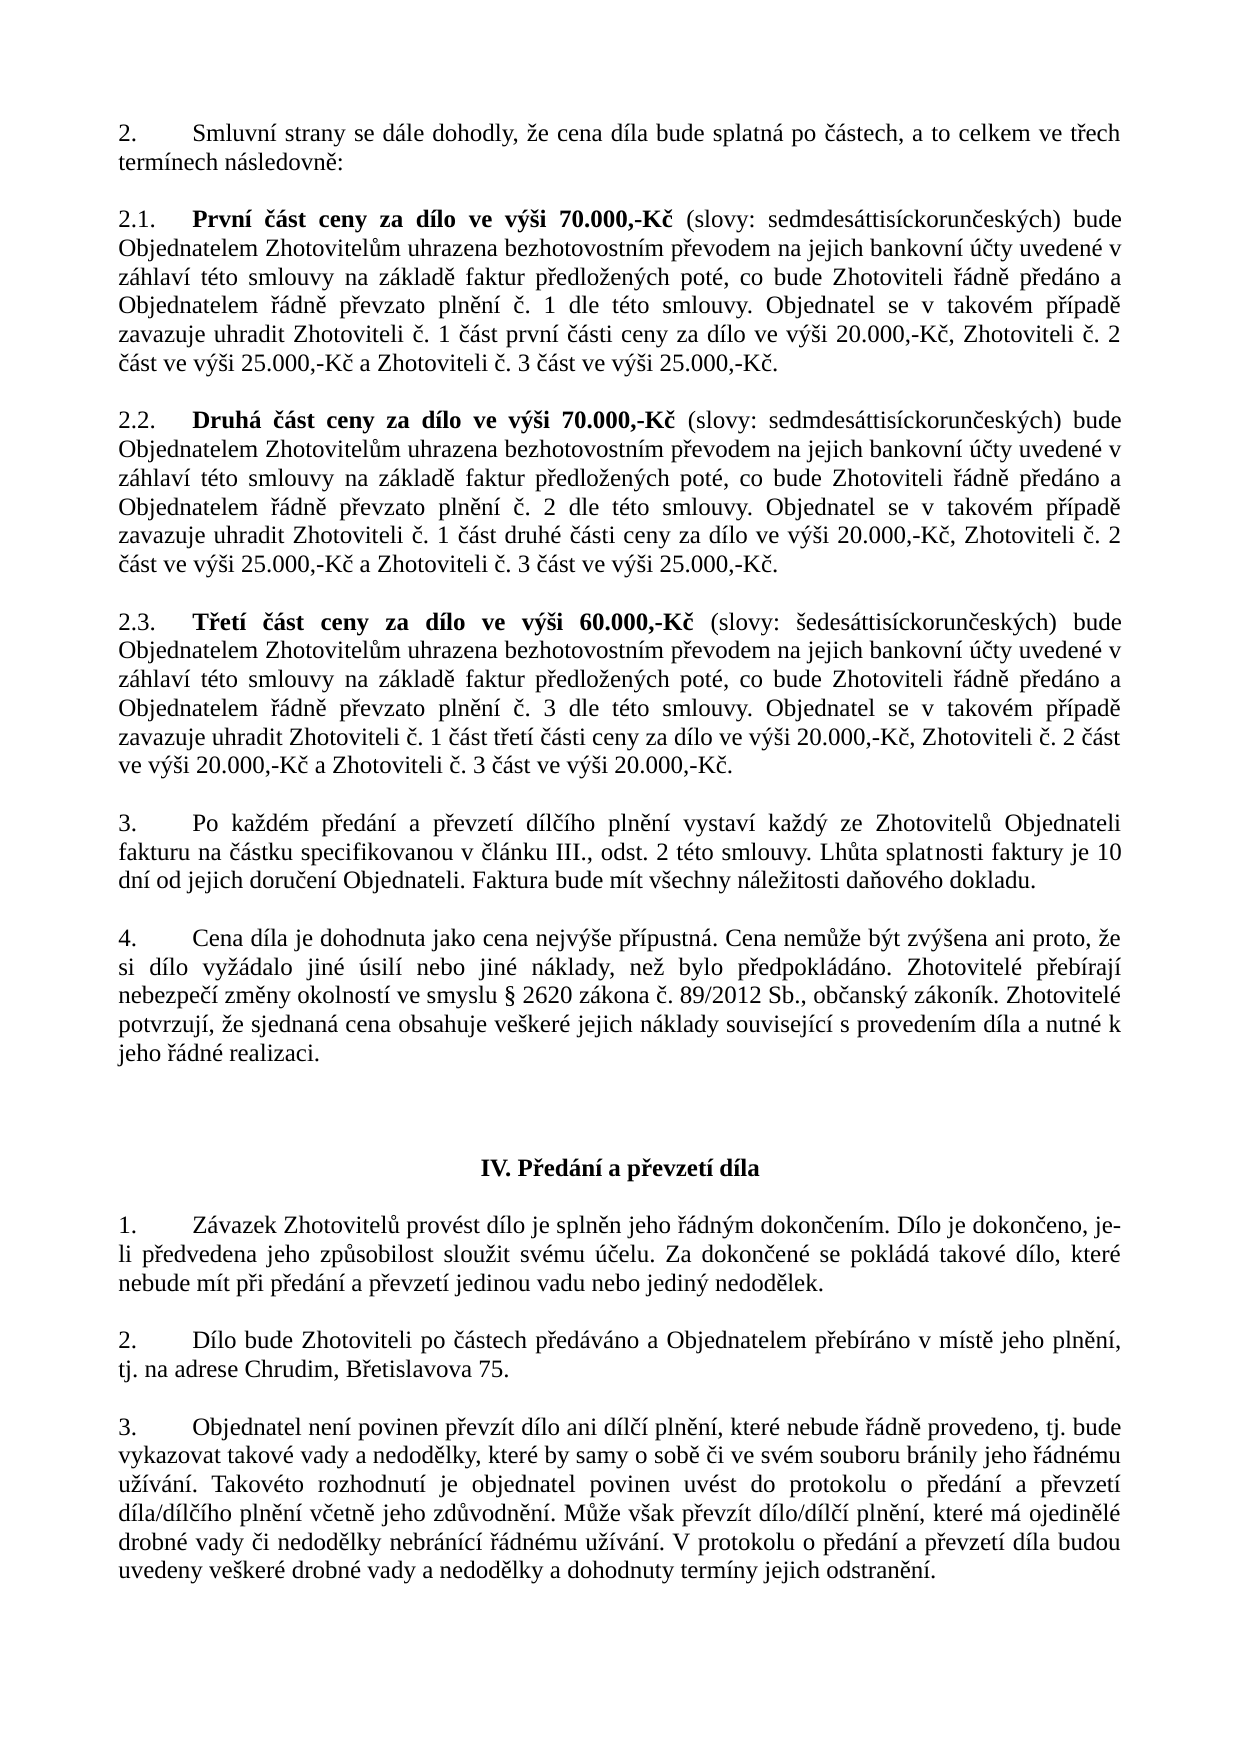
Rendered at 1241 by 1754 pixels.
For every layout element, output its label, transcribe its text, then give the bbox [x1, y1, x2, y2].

text 3. Objednatel není povinen převzít dílo ani dílčí plnění, které nebude řádně provedeno, tj. bude vykazovat takové vady a nedodělky, které by samy o sobě či ve svém souboru bránily jeho řádnému užívání. Takovéto rozhodnutí je objednatel povinen uvést do protokolu o předání a převzetí díla/dílčího plnění včetně jeho zdůvodnění. Může však převzít dílo/dílčí plnění, které má ojedinělé drobné vady či nedodělky nebránící řádnému užívání. V protokolu o předání a převzetí díla budou uvedeny veškeré drobné vady a nedodělky a dohodnuty termíny jejich odstranění. [118, 1412, 1122, 1584]
list Smluvní strany se dále dohodly, že cena díla bude splatná po částech, a to celkem ve třech termínech následovně: [118, 118, 1122, 176]
list Třetí část ceny za dílo ve výši 60.000,-Kč (slovy: šedesáttisíckorunčeských) bude Objednatelem Zhotovitelům uhrazena bezhotovostním převodem na jejich bankovní účty uvedené v záhlaví této smlouvy na základě faktur předložených poté, co bude Zhotoviteli řádně předáno a Objednatelem řádně převzato plnění č. 3 dle této smlouvy. Objednatel se v takovém případě zavazuje uhradit Zhotoviteli č. 1 část třetí části ceny za dílo ve výši 20.000,-Kč, Zhotoviteli č. 2 část ve výši 20.000,-Kč a Zhotoviteli č. 3 část ve výši 20.000,-Kč. [118, 607, 1122, 779]
list Závazek Zhotovitelů provést dílo je splněn jeho řádným dokončením. Dílo je dokončeno, je-li předvedena jeho způsobilost sloužit svému účelu. Za dokončené se pokládá takové dílo, které nebude mít při předání a převzetí jedinou vadu nebo jediný nedodělek. [118, 1211, 1122, 1297]
text IV. Předání a převzetí díla [118, 1153, 1122, 1182]
list První část ceny za dílo ve výši 70.000,-Kč (slovy: sedmdesáttisíckorunčeských) bude Objednatelem Zhotovitelům uhrazena bezhotovostním převodem na jejich bankovní účty uvedené v záhlaví této smlouvy na základě faktur předložených poté, co bude Zhotoviteli řádně předáno a Objednatelem řádně převzato plnění č. 1 dle této smlouvy. Objednatel se v takovém případě zavazuje uhradit Zhotoviteli č. 1 část první části ceny za dílo ve výši 20.000,-Kč, Zhotoviteli č. 2 část ve výši 25.000,-Kč a Zhotoviteli č. 3 část ve výši 25.000,-Kč. [118, 204, 1122, 377]
list Dílo bude Zhotoviteli po částech předáváno a Objednatelem přebíráno v místě jeho plnění, tj. na adrese Chrudim, Břetislavova 75. [118, 1326, 1122, 1383]
list Po každém předání a převzetí dílčího plnění vystaví každý ze Zhotovitelů Objednateli fakturu na částku specifikovanou v článku III., odst. 2 této smlouvy. Lhůta splatnosti faktury je 10 dní od jejich doručení Objednateli. Faktura bude mít všechny náležitosti daňového dokladu. [118, 808, 1122, 894]
list Druhá část ceny za dílo ve výši 70.000,-Kč (slovy: sedmdesáttisíckorunčeských) bude Objednatelem Zhotovitelům uhrazena bezhotovostním převodem na jejich bankovní účty uvedené v záhlaví této smlouvy na základě faktur předložených poté, co bude Zhotoviteli řádně předáno a Objednatelem řádně převzato plnění č. 2 dle této smlouvy. Objednatel se v takovém případě zavazuje uhradit Zhotoviteli č. 1 část druhé části ceny za dílo ve výši 20.000,-Kč, Zhotoviteli č. 2 část ve výši 25.000,-Kč a Zhotoviteli č. 3 část ve výši 25.000,-Kč. [118, 406, 1122, 578]
text 4. Cena díla je dohodnuta jako cena nejvýše přípustná. Cena nemůže být zvýšena ani proto, že si dílo vyžádalo jiné úsilí nebo jiné náklady, než bylo předpokládáno. Zhotovitelé přebírají nebezpečí změny okolností ve smyslu § 2620 zákona č. 89/2012 Sb., občanský zákoník. Zhotovitelé potvrzují, že sjednaná cena obsahuje veškeré jejich náklady související s provedením díla a nutné k jeho řádné realizaci. [118, 923, 1122, 1067]
